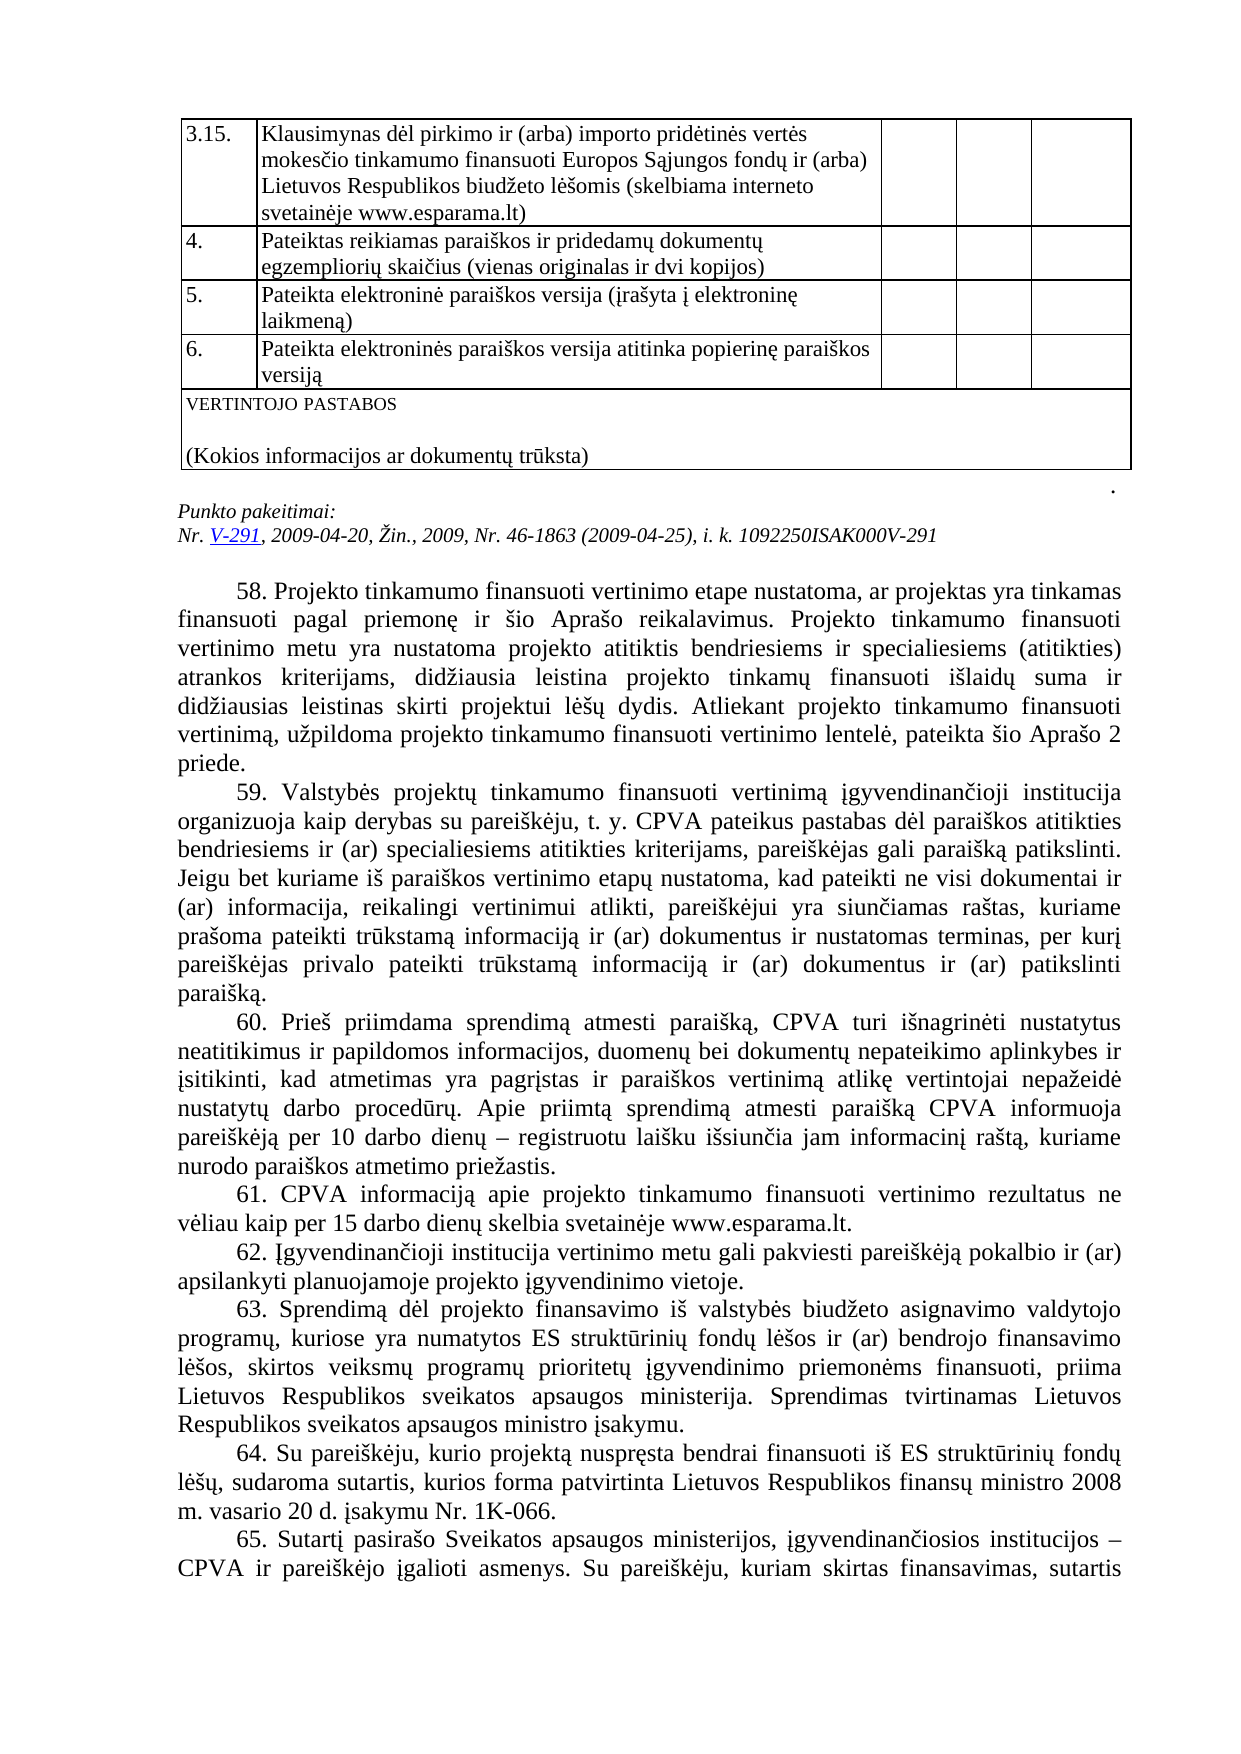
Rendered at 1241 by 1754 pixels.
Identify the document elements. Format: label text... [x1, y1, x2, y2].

table_cell [882, 281, 956, 334]
table_cell [1032, 281, 1130, 334]
table_cell [957, 281, 1031, 334]
text 63. Sprendimą dėl projekto finansavimo iš valstybės biudžeto asignavimo valdytojo programų, kuriose yra numatytos ES struktūrinių fondų lėšos ir (ar) bendrojo finansavimo lėšos, skirtos veiksmų programų prioritetų įgyvendinimo priemonėms finansuoti, priima Lietuvos Respublikos sveikatos apsaugos ministerija. Sprendimas tvirtinamas Lietuvos Respublikos sveikatos apsaugos ministro įsakymu. [177, 1294, 1122, 1438]
table_cell [1032, 227, 1130, 279]
table_cell Klausimynas dėl pirkimo ir (arba) importo pridėtinės vertės mokesčio tinkamumo finansuoti Europos Sąjungos fondų ir (arba) Lietuvos Respublikos biudžeto lėšomis (skelbiama interneto svetainėje www.esparama.lt) [258, 120, 881, 225]
table_cell 3.15. [182, 120, 256, 225]
table_cell Pateikta elektroninė paraiškos versija (įrašyta į elektroninę laikmeną) [258, 281, 881, 334]
text 60. Prieš priimdama sprendimą atmesti paraišką, CPVA turi išnagrinėti nustatytus neatitikimus ir papildomos informacijos, duomenų bei dokumentų nepateikimo aplinkybes ir įsitikinti, kad atmetimas yra pagrįstas ir paraiškos vertinimą atlikę vertintojai nepažeidė nustatytų darbo procedūrų. Apie priimtą sprendimą atmesti paraišką CPVA informuoja pareiškėją per 10 darbo dienų – registruotu laišku išsiunčia jam informacinį raštą, kuriame nurodo paraiškos atmetimo priežastis. [177, 1007, 1122, 1179]
table_cell [882, 120, 956, 225]
table_cell vertintojo pastabos (Kokios informacijos ar dokumentų trūksta) [182, 390, 1130, 468]
text 65. Sutartį pasirašo Sveikatos apsaugos ministerijos, įgyvendinančiosios institucijos – CPVA ir pareiškėjo įgalioti asmenys. Su pareiškėju, kuriam skirtas finansavimas, sutartis [177, 1524, 1122, 1582]
text 64. Su pareiškėju, kurio projektą nuspręsta bendrai finansuoti iš ES struktūrinių fondų lėšų, sudaroma sutartis, kurios forma patvirtinta Lietuvos Respublikos finansų ministro 2008 m. vasario 20 d. įsakymu Nr. 1K-066. [177, 1438, 1122, 1524]
table_cell [1032, 335, 1130, 388]
table_cell [882, 335, 956, 388]
table_cell [957, 120, 1031, 225]
text 59. Valstybės projektų tinkamumo finansuoti vertinimą įgyvendinančioji institucija organizuoja kaip derybas su pareiškėju, t. y. CPVA pateikus pastabas dėl paraiškos atitikties bendriesiems ir (ar) specialiesiems atitikties kriterijams, pareiškėjas gali paraišką patikslinti. Jeigu bet kuriame iš paraiškos vertinimo etapų nustatoma, kad pateikti ne visi dokumentai ir (ar) informacija, reikalingi vertinimui atlikti, pareiškėjui yra siunčiamas raštas, kuriame prašoma pateikti trūkstamą informaciją ir (ar) dokumentus ir nustatomas terminas, per kurį pareiškėjas privalo pateikti trūkstamą informaciją ir (ar) dokumentus ir (ar) patikslinti paraišką. [177, 777, 1122, 1007]
text 61. CPVA informaciją apie projekto tinkamumo finansuoti vertinimo rezultatus ne vėliau kaip per 15 darbo dienų skelbia svetainėje www.esparama.lt. [177, 1179, 1122, 1237]
table_cell [957, 227, 1031, 279]
table_cell Pateiktas reikiamas paraiškos ir pridedamų dokumentų egzempliorių skaičius (vienas originalas ir dvi kopijos) [258, 227, 881, 279]
text . [177, 470, 1122, 499]
text 62. Įgyvendinančioji institucija vertinimo metu gali pakviesti pareiškėją pokalbio ir (ar) apsilankyti planuojamoje projekto įgyvendinimo vietoje. [177, 1237, 1122, 1294]
table_cell 4. [182, 227, 256, 279]
table_cell 5. [182, 281, 256, 334]
text 58. Projekto tinkamumo finansuoti vertinimo etape nustatoma, ar projektas yra tinkamas finansuoti pagal priemonę ir šio Aprašo reikalavimus. Projekto tinkamumo finansuoti vertinimo metu yra nustatoma projekto atitiktis bendriesiems ir specialiesiems (atitikties) atrankos kriterijams, didžiausia leistina projekto tinkamų finansuoti išlaidų suma ir didžiausias leistinas skirti projektui lėšų dydis. Atliekant projekto tinkamumo finansuoti vertinimą, užpildoma projekto tinkamumo finansuoti vertinimo lentelė, pateikta šio Aprašo 2 priede. [177, 576, 1122, 777]
text Nr. V-291, 2009-04-20, Žin., 2009, Nr. 46-1863 (2009-04-25), i. k. 1092250ISAK000V-291 [177, 523, 1122, 547]
table_cell 6. [182, 335, 256, 388]
table_cell [1032, 120, 1130, 225]
text Punkto pakeitimai: [177, 499, 1122, 523]
table_cell [882, 227, 956, 279]
table_cell [957, 335, 1031, 388]
table_cell Pateikta elektroninės paraiškos versija atitinka popierinę paraiškos versiją [258, 335, 881, 388]
